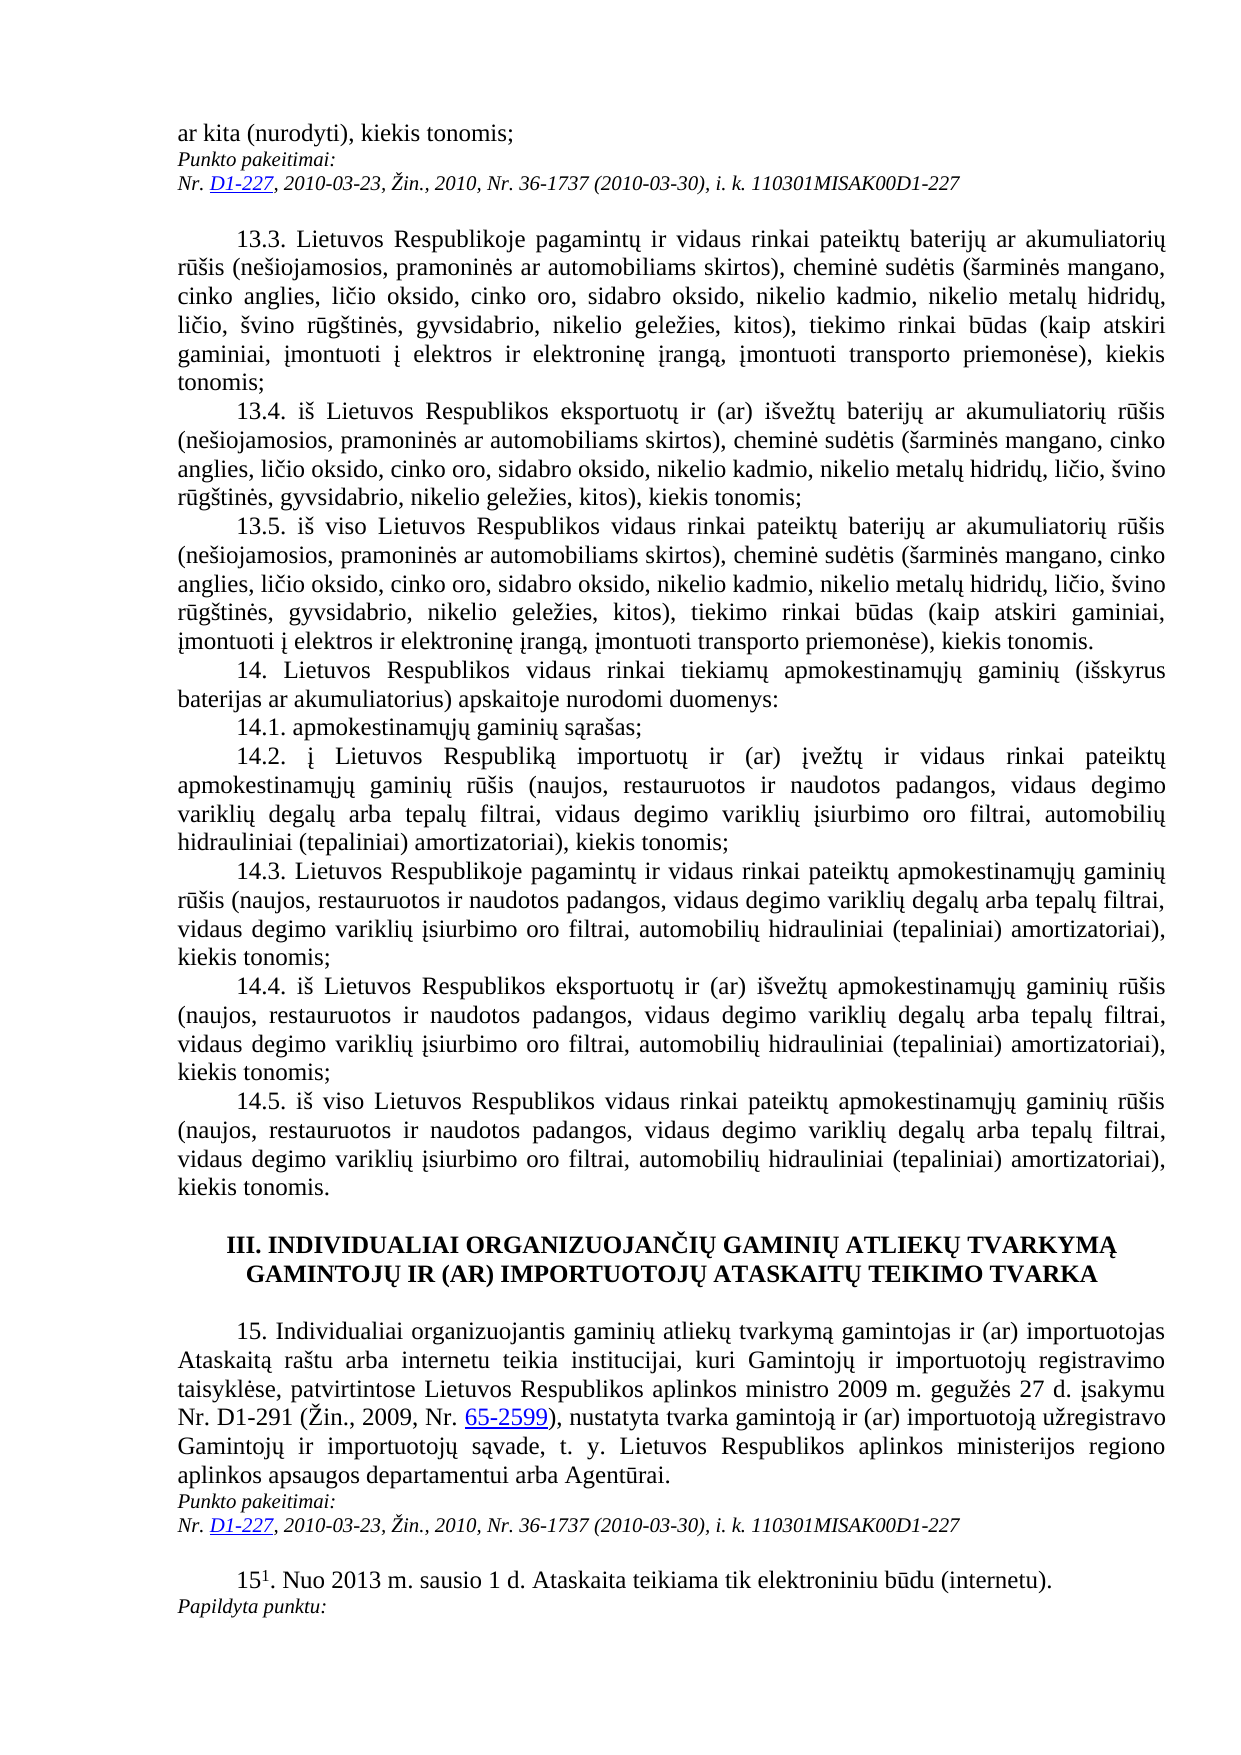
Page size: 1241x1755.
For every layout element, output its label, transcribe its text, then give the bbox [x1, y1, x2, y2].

text 13.3. Lietuvos Respublikoje pagamintų ir vidaus rinkai pateiktų baterijų ar akumuliatorių rūšis (nešiojamosios, pramoninės ar automobiliams skirtos), cheminė sudėtis (šarminės mangano, cinko anglies, ličio oksido, cinko oro, sidabro oksido, nikelio kadmio, nikelio metalų hidridų, ličio, švino rūgštinės, gyvsidabrio, nikelio geležies, kitos), tiekimo rinkai būdas (kaip atskiri gaminiai, įmontuoti į elektros ir elektroninę įrangą, įmontuoti transporto priemonėse), kiekis tonomis; [177, 224, 1166, 396]
text Nr. D1-227, 2010-03-23, Žin., 2010, Nr. 36-1737 (2010-03-30), i. k. 110301MISAK00D1-227 [177, 1513, 1166, 1537]
text 14.5. iš viso Lietuvos Respublikos vidaus rinkai pateiktų apmokestinamųjų gaminių rūšis (naujos, restauruotos ir naudotos padangos, vidaus degimo variklių degalų arba tepalų filtrai, vidaus degimo variklių įsiurbimo oro filtrai, automobilių hidrauliniai (tepaliniai) amortizatoriai), kiekis tonomis. [177, 1086, 1166, 1201]
text Nr. D1-227, 2010-03-23, Žin., 2010, Nr. 36-1737 (2010-03-30), i. k. 110301MISAK00D1-227 [177, 171, 1166, 195]
text 14.4. iš Lietuvos Respublikos eksportuotų ir (ar) išvežtų apmokestinamųjų gaminių rūšis (naujos, restauruotos ir naudotos padangos, vidaus degimo variklių degalų arba tepalų filtrai, vidaus degimo variklių įsiurbimo oro filtrai, automobilių hidrauliniai (tepaliniai) amortizatoriai), kiekis tonomis; [177, 971, 1166, 1086]
text Punkto pakeitimai: [177, 1489, 1166, 1513]
text 13.4. iš Lietuvos Respublikos eksportuotų ir (ar) išvežtų baterijų ar akumuliatorių rūšis (nešiojamosios, pramoninės ar automobiliams skirtos), cheminė sudėtis (šarminės mangano, cinko anglies, ličio oksido, cinko oro, sidabro oksido, nikelio kadmio, nikelio metalų hidridų, ličio, švino rūgštinės, gyvsidabrio, nikelio geležies, kitos), kiekis tonomis; [177, 396, 1166, 511]
text 13.5. iš viso Lietuvos Respublikos vidaus rinkai pateiktų baterijų ar akumuliatorių rūšis (nešiojamosios, pramoninės ar automobiliams skirtos), cheminė sudėtis (šarminės mangano, cinko anglies, ličio oksido, cinko oro, sidabro oksido, nikelio kadmio, nikelio metalų hidridų, ličio, švino rūgštinės, gyvsidabrio, nikelio geležies, kitos), tiekimo rinkai būdas (kaip atskiri gaminiai, įmontuoti į elektros ir elektroninę įrangą, įmontuoti transporto priemonėse), kiekis tonomis. [177, 511, 1166, 655]
text III. INDIVIDUALIAI ORGANIZUOJANČIŲ GAMINIŲ ATLIEKŲ TVARKYMĄ GAMINTOJŲ IR (AR) IMPORTUOTOJŲ ATASKAITŲ TEIKIMO TVARKA [177, 1230, 1166, 1287]
text ar kita (nurodyti), kiekis tonomis; [177, 118, 1166, 147]
text 151. Nuo 2013 m. sausio 1 d. Ataskaita teikiama tik elektroniniu būdu (internetu). [177, 1566, 1166, 1594]
text 14. Lietuvos Respublikos vidaus rinkai tiekiamų apmokestinamųjų gaminių (išskyrus baterijas ar akumuliatorius) apskaitoje nurodomi duomenys: [177, 655, 1166, 712]
text Papildyta punktu: [177, 1594, 1166, 1618]
text 14.1. apmokestinamųjų gaminių sąrašas; [177, 712, 1166, 741]
text 14.2. į Lietuvos Respubliką importuotų ir (ar) įvežtų ir vidaus rinkai pateiktų apmokestinamųjų gaminių rūšis (naujos, restauruotos ir naudotos padangos, vidaus degimo variklių degalų arba tepalų filtrai, vidaus degimo variklių įsiurbimo oro filtrai, automobilių hidrauliniai (tepaliniai) amortizatoriai), kiekis tonomis; [177, 741, 1166, 856]
text 15. Individualiai organizuojantis gaminių atliekų tvarkymą gamintojas ir (ar) importuotojas Ataskaitą raštu arba internetu teikia institucijai, kuri Gamintojų ir importuotojų registravimo taisyklėse, patvirtintose Lietuvos Respublikos aplinkos ministro 2009 m. gegužės 27 d. įsakymu Nr. D1-291 (Žin., 2009, Nr. 65-2599), nustatyta tvarka gamintoją ir (ar) importuotoją užregistravo Gamintojų ir importuotojų sąvade, t. y. Lietuvos Respublikos aplinkos ministerijos regiono aplinkos apsaugos departamentui arba Agentūrai. [177, 1316, 1166, 1489]
text 14.3. Lietuvos Respublikoje pagamintų ir vidaus rinkai pateiktų apmokestinamųjų gaminių rūšis (naujos, restauruotos ir naudotos padangos, vidaus degimo variklių degalų arba tepalų filtrai, vidaus degimo variklių įsiurbimo oro filtrai, automobilių hidrauliniai (tepaliniai) amortizatoriai), kiekis tonomis; [177, 856, 1166, 971]
text Punkto pakeitimai: [177, 147, 1166, 171]
